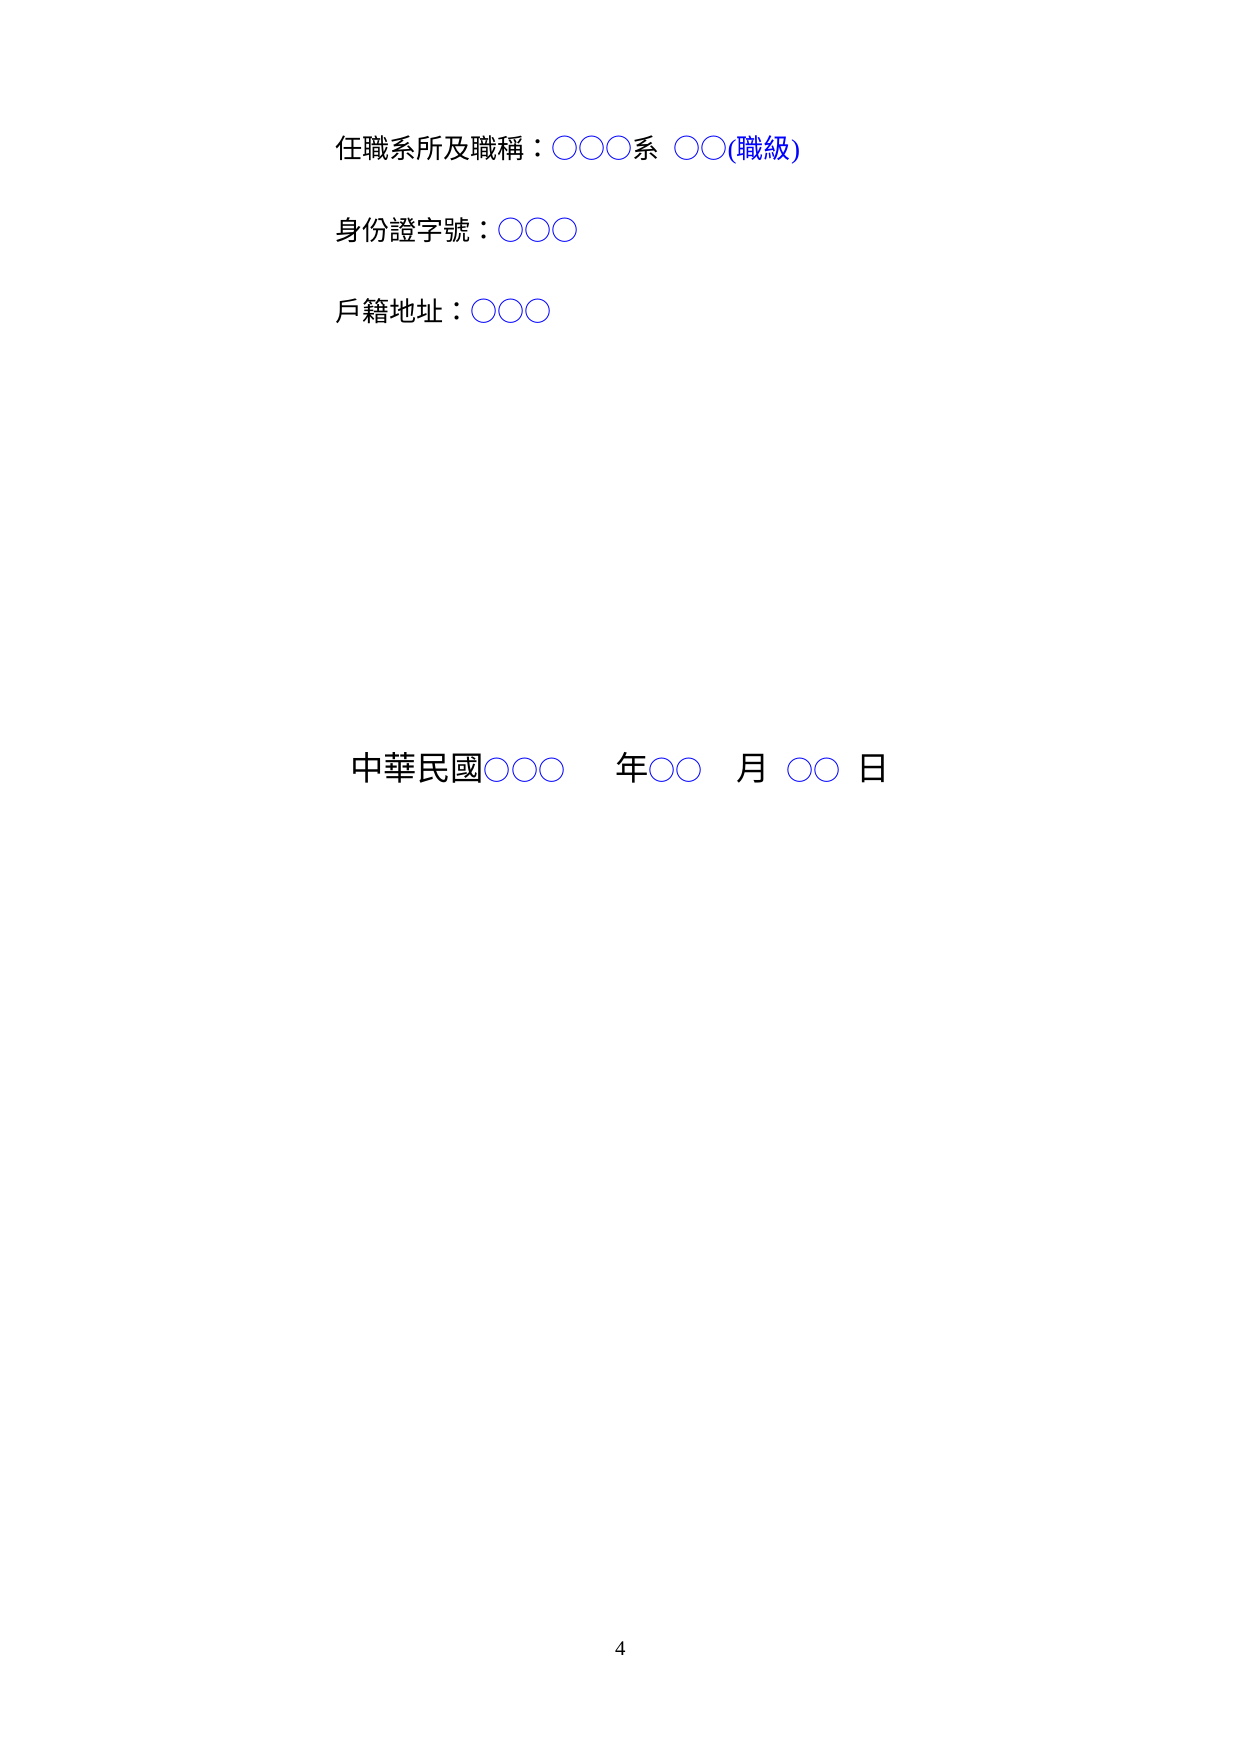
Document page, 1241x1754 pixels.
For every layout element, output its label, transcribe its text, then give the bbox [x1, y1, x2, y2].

text 任職系所及職稱：○○○系 ○○(職級) [118, 105, 1122, 168]
text 中華民國○○○ 年○○ 月 ○○ 日 [118, 724, 1122, 787]
text 身份證字號：○○○ [118, 187, 1122, 249]
text 戶籍地址：○○○ [118, 268, 1122, 330]
